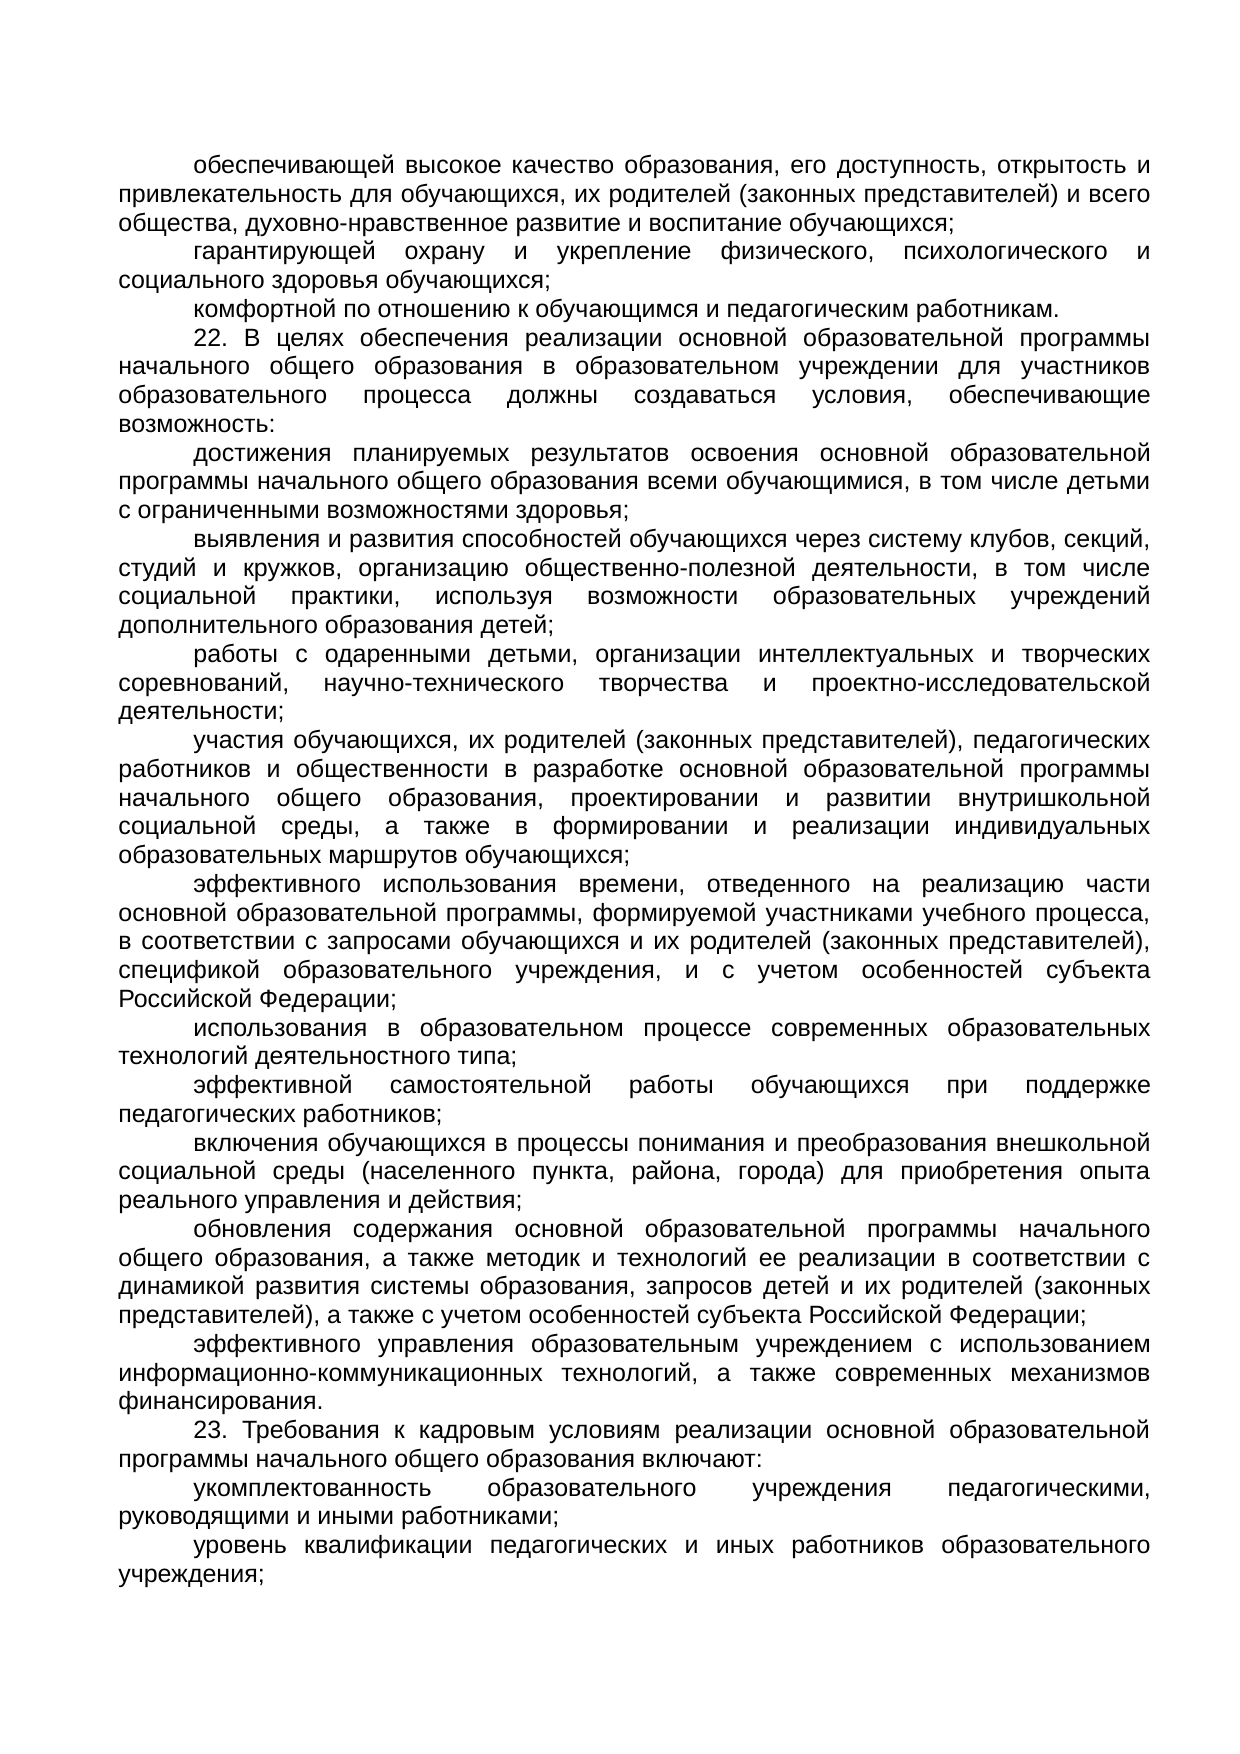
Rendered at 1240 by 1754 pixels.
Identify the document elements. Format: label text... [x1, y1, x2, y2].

text включения обучающихся в процессы понимания и преобразования внешкольной социальной среды (населенного пункта, района, города) для приобретения опыта реального управления и действия; [118, 1127, 1151, 1214]
text комфортной по отношению к обучающимся и педагогическим работникам. [118, 294, 1151, 322]
text 23. Требования к кадровым условиям реализации основной образовательной программы начального общего образования включают: [118, 1415, 1151, 1472]
text эффективного использования времени, отведенного на реализацию части основной образовательной программы, формируемой участниками учебного процесса, в соответствии с запросами обучающихся и их родителей (законных представителей), спецификой образовательного учреждения, и с учетом особенностей субъекта Российской Федерации; [118, 869, 1151, 1012]
text уровень квалификации педагогических и иных работников образовательного учреждения; [118, 1530, 1151, 1587]
text использования в образовательном процессе современных образовательных технологий деятельностного типа; [118, 1012, 1151, 1070]
text эффективной самостоятельной работы обучающихся при поддержке педагогических работников; [118, 1070, 1151, 1127]
text гарантирующей охрану и укрепление физического, психологического и социального здоровья обучающихся; [118, 236, 1151, 294]
text обновления содержания основной образовательной программы начального общего образования, а также методик и технологий ее реализации в соответствии с динамикой развития системы образования, запросов детей и их родителей (законных представителей), а также с учетом особенностей субъекта Российской Федерации; [118, 1214, 1151, 1329]
text обеспечивающей высокое качество образования, его доступность, открытость и привлекательность для обучающихся, их родителей (законных представителей) и всего общества, духовно-нравственное развитие и воспитание обучающихся; [118, 150, 1151, 236]
text работы с одаренными детьми, организации интеллектуальных и творческих соревнований, научно-технического творчества и проектно-исследовательской деятельности; [118, 639, 1151, 725]
text эффективного управления образовательным учреждением с использованием информационно-коммуникационных технологий, а также современных механизмов финансирования. [118, 1329, 1151, 1415]
text участия обучающихся, их родителей (законных представителей), педагогических работников и общественности в разработке основной образовательной программы начального общего образования, проектировании и развитии внутришкольной социальной среды, а также в формировании и реализации индивидуальных образовательных маршрутов обучающихся; [118, 725, 1151, 869]
text укомплектованность образовательного учреждения педагогическими, руководящими и иными работниками; [118, 1472, 1151, 1530]
text 22. В целях обеспечения реализации основной образовательной программы начального общего образования в образовательном учреждении для участников образовательного процесса должны создаваться условия, обеспечивающие возможность: [118, 322, 1151, 437]
text выявления и развития способностей обучающихся через систему клубов, секций, студий и кружков, организацию общественно-полезной деятельности, в том числе социальной практики, используя возможности образовательных учреждений дополнительного образования детей; [118, 524, 1151, 639]
text достижения планируемых результатов освоения основной образовательной программы начального общего образования всеми обучающимися, в том числе детьми с ограниченными возможностями здоровья; [118, 437, 1151, 524]
